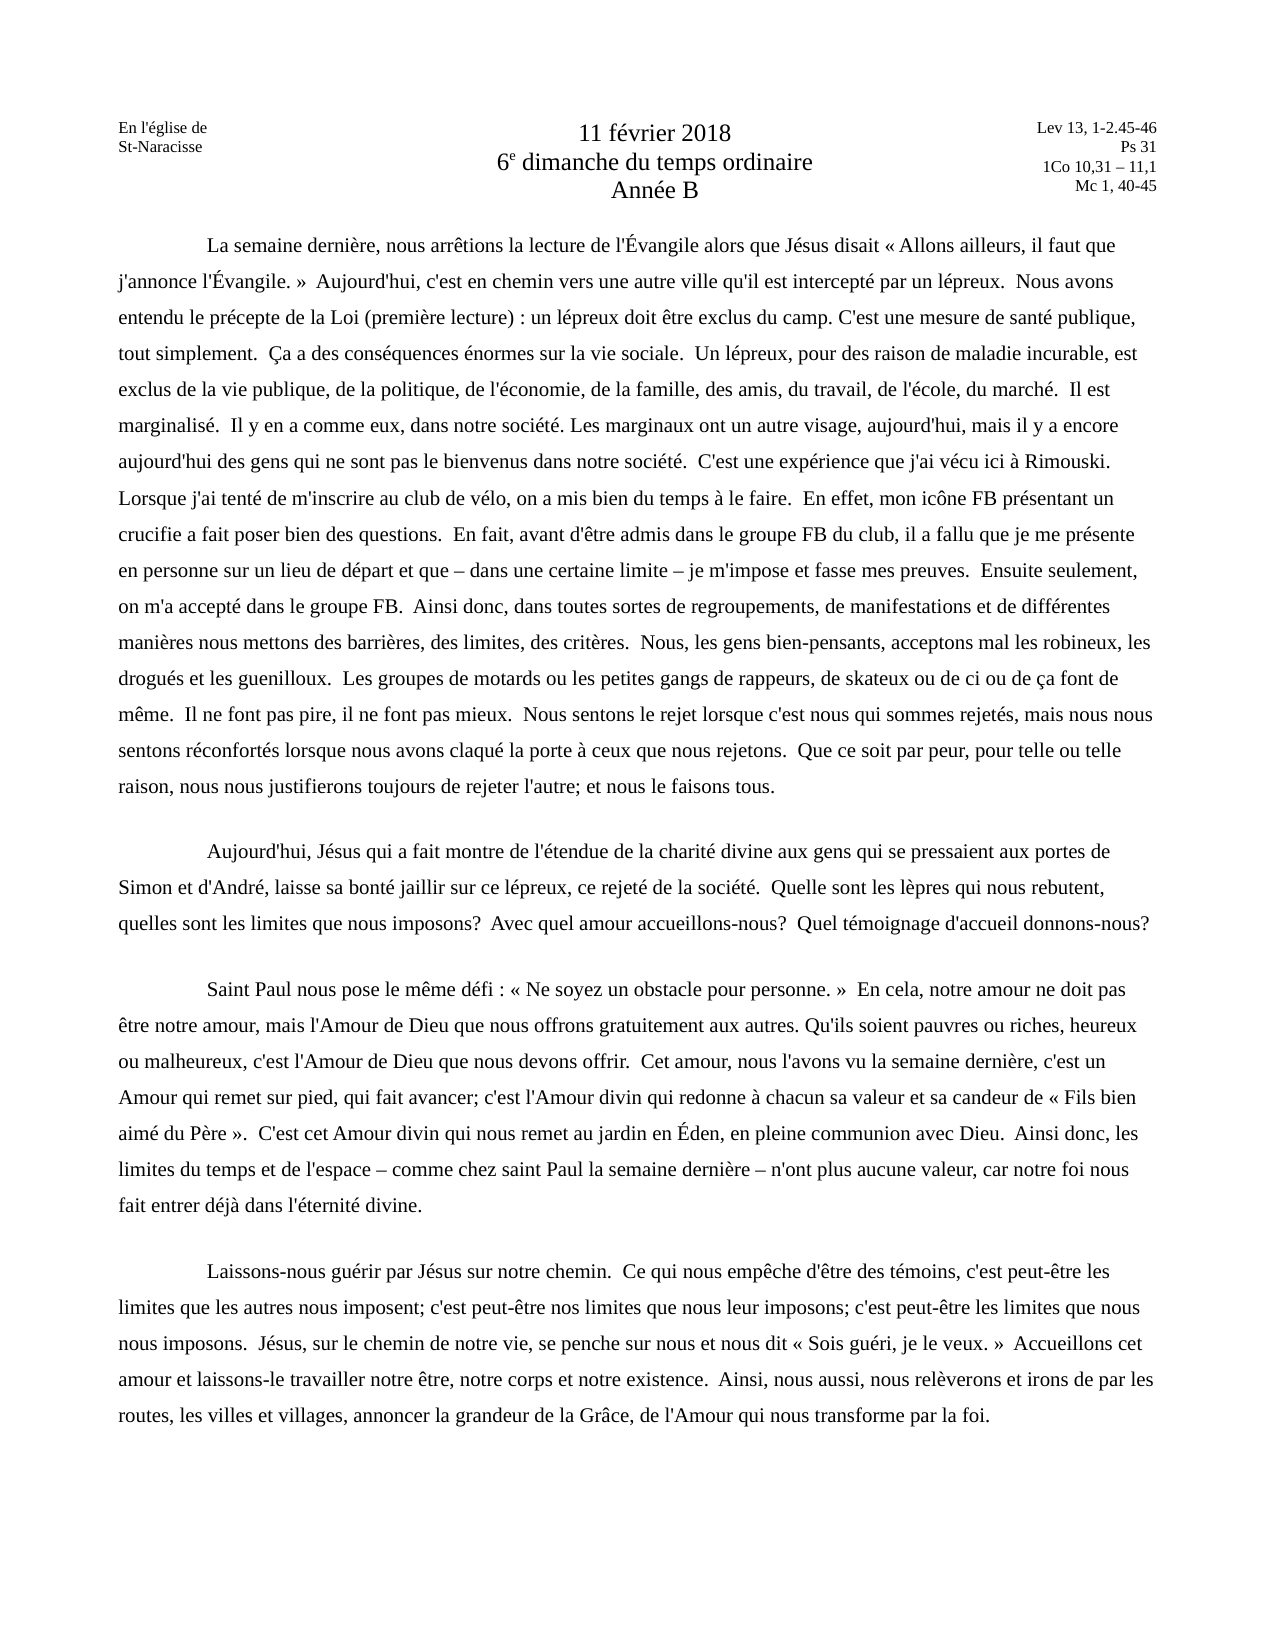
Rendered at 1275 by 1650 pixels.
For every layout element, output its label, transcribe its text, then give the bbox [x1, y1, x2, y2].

table_header Lev 13, 1-2.45-46 Ps 31 1Co 10,31 – 11,1 Mc 1, 40-45 [1023, 118, 1157, 204]
text La semaine dernière, nous arrêtions la lecture de l'Évangile alors que Jésus disait « Allons ailleurs, il faut que j'annonce l'Évangile. » Aujourd'hui, c'est en chemin vers une autre ville qu'il est intercepté par un lépreux. Nous avons entendu le précepte de la Loi (première lecture) : un lépreux doit être exclus du camp. C'est une mesure de santé publique, tout simplement. Ça a des conséquences énormes sur la vie sociale. Un lépreux, pour des raison de maladie incurable, est exclus de la vie publique, de la politique, de l'économie, de la famille, des amis, du travail, de l'école, du marché. Il est marginalisé. Il y en a comme eux, dans notre société. Les marginaux ont un autre visage, aujourd'hui, mais il y a encore aujourd'hui des gens qui ne sont pas le bienvenus dans notre société. C'est une expérience que j'ai vécu ici à Rimouski. Lorsque j'ai tenté de m'inscrire au club de vélo, on a mis bien du temps à le faire. En effet, mon icône FB présentant un crucifie a fait poser bien des questions. En fait, avant d'être admis dans le groupe FB du club, il a fallu que je me présente en personne sur un lieu de départ et que – dans une certaine limite – je m'impose et fasse mes preuves. Ensuite seulement, on m'a accepté dans le groupe FB. Ainsi donc, dans toutes sortes de regroupements, de manifestations et de différentes manières nous mettons des barrières, des limites, des critères. Nous, les gens bien-pensants, acceptons mal les robineux, les drogués et les guenilloux. Les groupes de motards ou les petites gangs de rappeurs, de skateux ou de ci ou de ça font de même. Il ne font pas pire, il ne font pas mieux. Nous sentons le rejet lorsque c'est nous qui sommes rejetés, mais nous nous sentons réconfortés lorsque nous avons claqué la porte à ceux que nous rejetons. Que ce soit par peur, pour telle ou telle raison, nous nous justifierons toujours de rejeter l'autre; et nous le faisons tous. [118, 233, 1157, 798]
text Laissons-nous guérir par Jésus sur notre chemin. Ce qui nous empêche d'être des témoins, c'est peut-être les limites que les autres nous imposent; c'est peut-être nos limites que nous leur imposons; c'est peut-être les limites que nous nous imposons. Jésus, sur le chemin de notre vie, se penche sur nous et nous dit « Sois guéri, je le veux. » Accueillons cet amour et laissons-le travailler notre être, notre corps et notre existence. Ainsi, nous aussi, nous relèverons et irons de par les routes, les villes et villages, annoncer la grandeur de la Grâce, de l'Amour qui nous transforme par la foi. [118, 1259, 1157, 1427]
table_header En l'église de St-Naracisse [118, 118, 287, 204]
table_header 11 février 2018 6e dimanche du temps ordinaire Année B [287, 118, 1023, 204]
text Saint Paul nous pose le même défi : « Ne soyez un obstacle pour personne. » En cela, notre amour ne doit pas être notre amour, mais l'Amour de Dieu que nous offrons gratuitement aux autres. Qu'ils soient pauvres ou riches, heureux ou malheureux, c'est l'Amour de Dieu que nous devons offrir. Cet amour, nous l'avons vu la semaine dernière, c'est un Amour qui remet sur pied, qui fait avancer; c'est l'Amour divin qui redonne à chacun sa valeur et sa candeur de « Fils bien aimé du Père ». C'est cet Amour divin qui nous remet au jardin en Éden, en pleine communion avec Dieu. Ainsi donc, les limites du temps et de l'espace – comme chez saint Paul la semaine dernière – n'ont plus aucune valeur, car notre foi nous fait entrer déjà dans l'éternité divine. [118, 977, 1157, 1217]
text Aujourd'hui, Jésus qui a fait montre de l'étendue de la charité divine aux gens qui se pressaient aux portes de Simon et d'André, laisse sa bonté jaillir sur ce lépreux, ce rejeté de la société. Quelle sont les lèpres qui nous rebutent, quelles sont les limites que nous imposons? Avec quel amour accueillons-nous? Quel témoignage d'accueil donnons-nous? [118, 839, 1157, 935]
